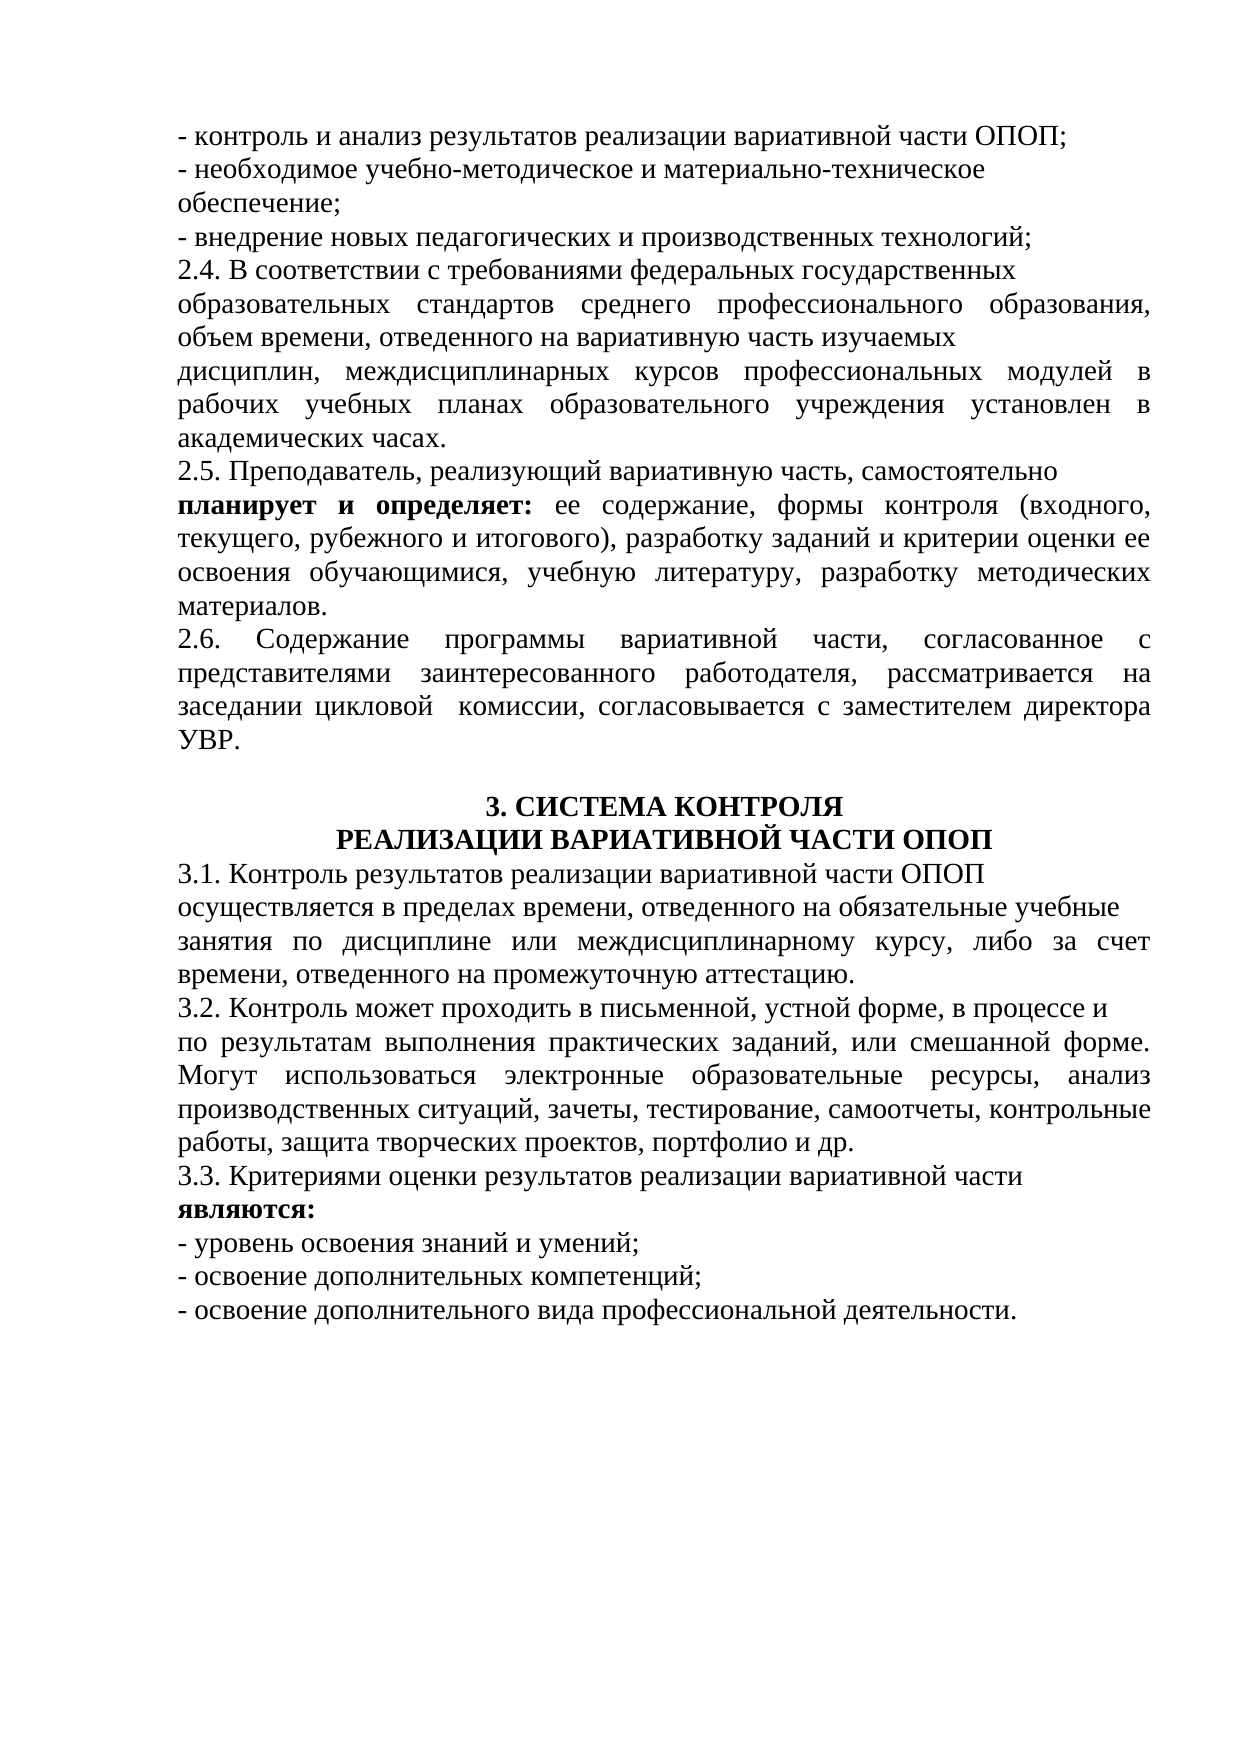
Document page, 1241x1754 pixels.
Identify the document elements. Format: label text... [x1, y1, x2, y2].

text - освоение дополнительных компетенций; [177, 1258, 1152, 1292]
text обеспечение; [177, 185, 1152, 219]
text - контроль и анализ результатов реализации вариативной части ОПОП; [177, 118, 1152, 152]
text 2.4. В соответствии с требованиями федеральных государственных [177, 252, 1152, 286]
text образовательных стандартов среднего профессионального образования, объем времени, отведенного на вариативную часть изучаемых [177, 286, 1152, 353]
text осуществляется в пределах времени, отведенного на обязательные учебные [177, 889, 1152, 923]
text РЕАЛИЗАЦИИ ВАРИАТИВНОЙ ЧАСТИ ОПОП [177, 822, 1152, 856]
text 2.5. Преподаватель, реализующий вариативную часть, самостоятельно [177, 453, 1152, 487]
text 3.1. Контроль результатов реализации вариативной части ОПОП [177, 856, 1152, 889]
text 2.6. Содержание программы вариативной части, согласованное с представителями заинтересованного работодателя, рассматривается на заседании цикловой комиссии, согласовывается с заместителем директора УВР. [177, 621, 1152, 755]
text - внедрение новых педагогических и производственных технологий; [177, 219, 1152, 252]
text дисциплин, междисциплинарных курсов профессиональных модулей в рабочих учебных планах образовательного учреждения установлен в академических часах. [177, 353, 1152, 453]
text - необходимое учебно-методическое и материально-техническое [177, 152, 1152, 185]
text - освоение дополнительного вида профессиональной деятельности. [177, 1292, 1152, 1326]
text 3. СИСТЕМА КОНТРОЛЯ [177, 789, 1152, 822]
text по результатам выполнения практических заданий, или смешанной форме. Могут использоваться электронные образовательные ресурсы, анализ производственных ситуаций, зачеты, тестирование, самоотчеты, контрольные работы, защита творческих проектов, портфолио и др. [177, 1024, 1152, 1158]
text 3.2. Контроль может проходить в письменной, устной форме, в процессе и [177, 990, 1152, 1024]
text являются: [177, 1191, 1152, 1225]
text - уровень освоения знаний и умений; [177, 1225, 1152, 1258]
text занятия по дисциплине или междисциплинарному курсу, либо за счет времени, отведенного на промежуточную аттестацию. [177, 923, 1152, 990]
text планирует и определяет: ее содержание, формы контроля (входного, текущего, рубежного и итогового), разработку заданий и критерии оценки ее освоения обучающимися, учебную литературу, разработку методических материалов. [177, 487, 1152, 621]
text 3.3. Критериями оценки результатов реализации вариативной части [177, 1158, 1152, 1191]
